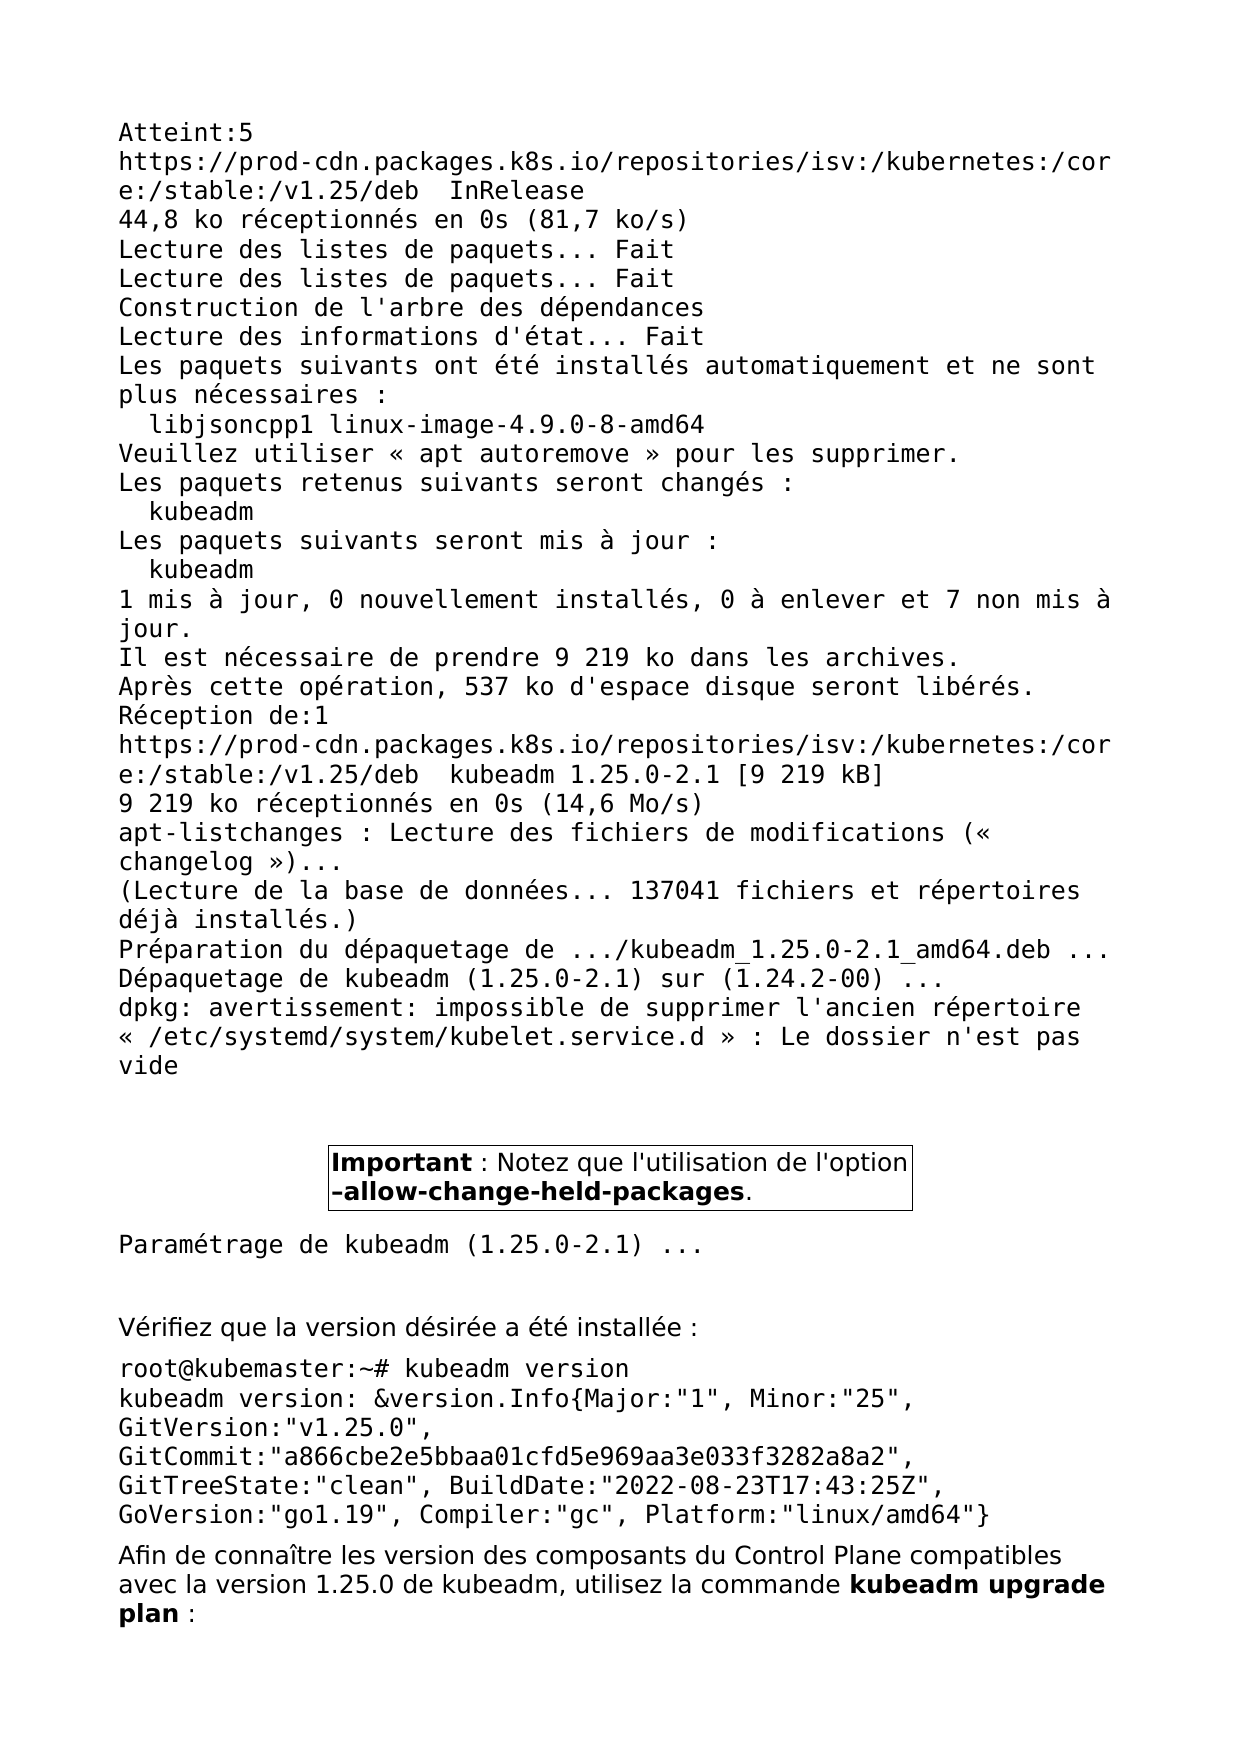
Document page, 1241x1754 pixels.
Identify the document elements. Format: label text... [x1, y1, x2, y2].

table_header Important : Notez que l'utilisation de l'option –allow-change-held-packages. [329, 1146, 912, 1209]
text Vérifiez que la version désirée a été installée : [118, 1313, 1122, 1342]
text Afin de connaître les version des composants du Control Plane compatibles avec la version 1.25.0 de kubeadm, utilisez la commande kubeadm upgrade plan : [118, 1541, 1122, 1629]
text Atteint:5 https://prod-cdn.packages.k8s.io/repositories/isv:/kubernetes:/core:/stable:/v1.25/deb InRelease 44,8 ko réceptionnés en 0s (81,7 ko/s) Lecture des listes de paquets... Fait Lecture des listes de paquets... Fait Construction de l'arbre des dépendances Lecture des informations d'état... Fait Les paquets suivants ont été installés automatiquement et ne sont plus nécessaires : libjsoncpp1 linux-image-4.9.0-8-amd64 Veuillez utiliser « apt autoremove » pour les supprimer. Les paquets retenus suivants seront changés : kubeadm Les paquets suivants seront mis à jour : kubeadm 1 mis à jour, 0 nouvellement installés, 0 à enlever et 7 non mis à jour. Il est nécessaire de prendre 9 219 ko dans les archives. Après cette opération, 537 ko d'espace disque seront libérés. Réception de:1 https://prod-cdn.packages.k8s.io/repositories/isv:/kubernetes:/core:/stable:/v1.25/deb kubeadm 1.25.0-2.1 [9 219 kB] 9 219 ko réceptionnés en 0s (14,6 Mo/s) apt-listchanges : Lecture des fichiers de modifications (« changelog »)... (Lecture de la base de données... 137041 fichiers et répertoires déjà installés.) Préparation du dépaquetage de .../kubeadm_1.25.0-2.1_amd64.deb ... Dépaquetage de kubeadm (1.25.0-2.1) sur (1.24.2-00) ... dpkg: avertissement: impossible de supprimer l'ancien répertoire « /etc/systemd/system/kubelet.service.d » : Le dossier n'est pas vide Paramétrage de kubeadm (1.25.0-2.1) ... [118, 118, 1122, 1259]
text root@kubemaster:~# kubeadm version kubeadm version: &version.Info{Major:"1", Minor:"25", GitVersion:"v1.25.0", GitCommit:"a866cbe2e5bbaa01cfd5e969aa3e033f3282a8a2", GitTreeState:"clean", BuildDate:"2022-08-23T17:43:25Z", GoVersion:"go1.19", Compiler:"gc", Platform:"linux/amd64"} [118, 1354, 1122, 1529]
